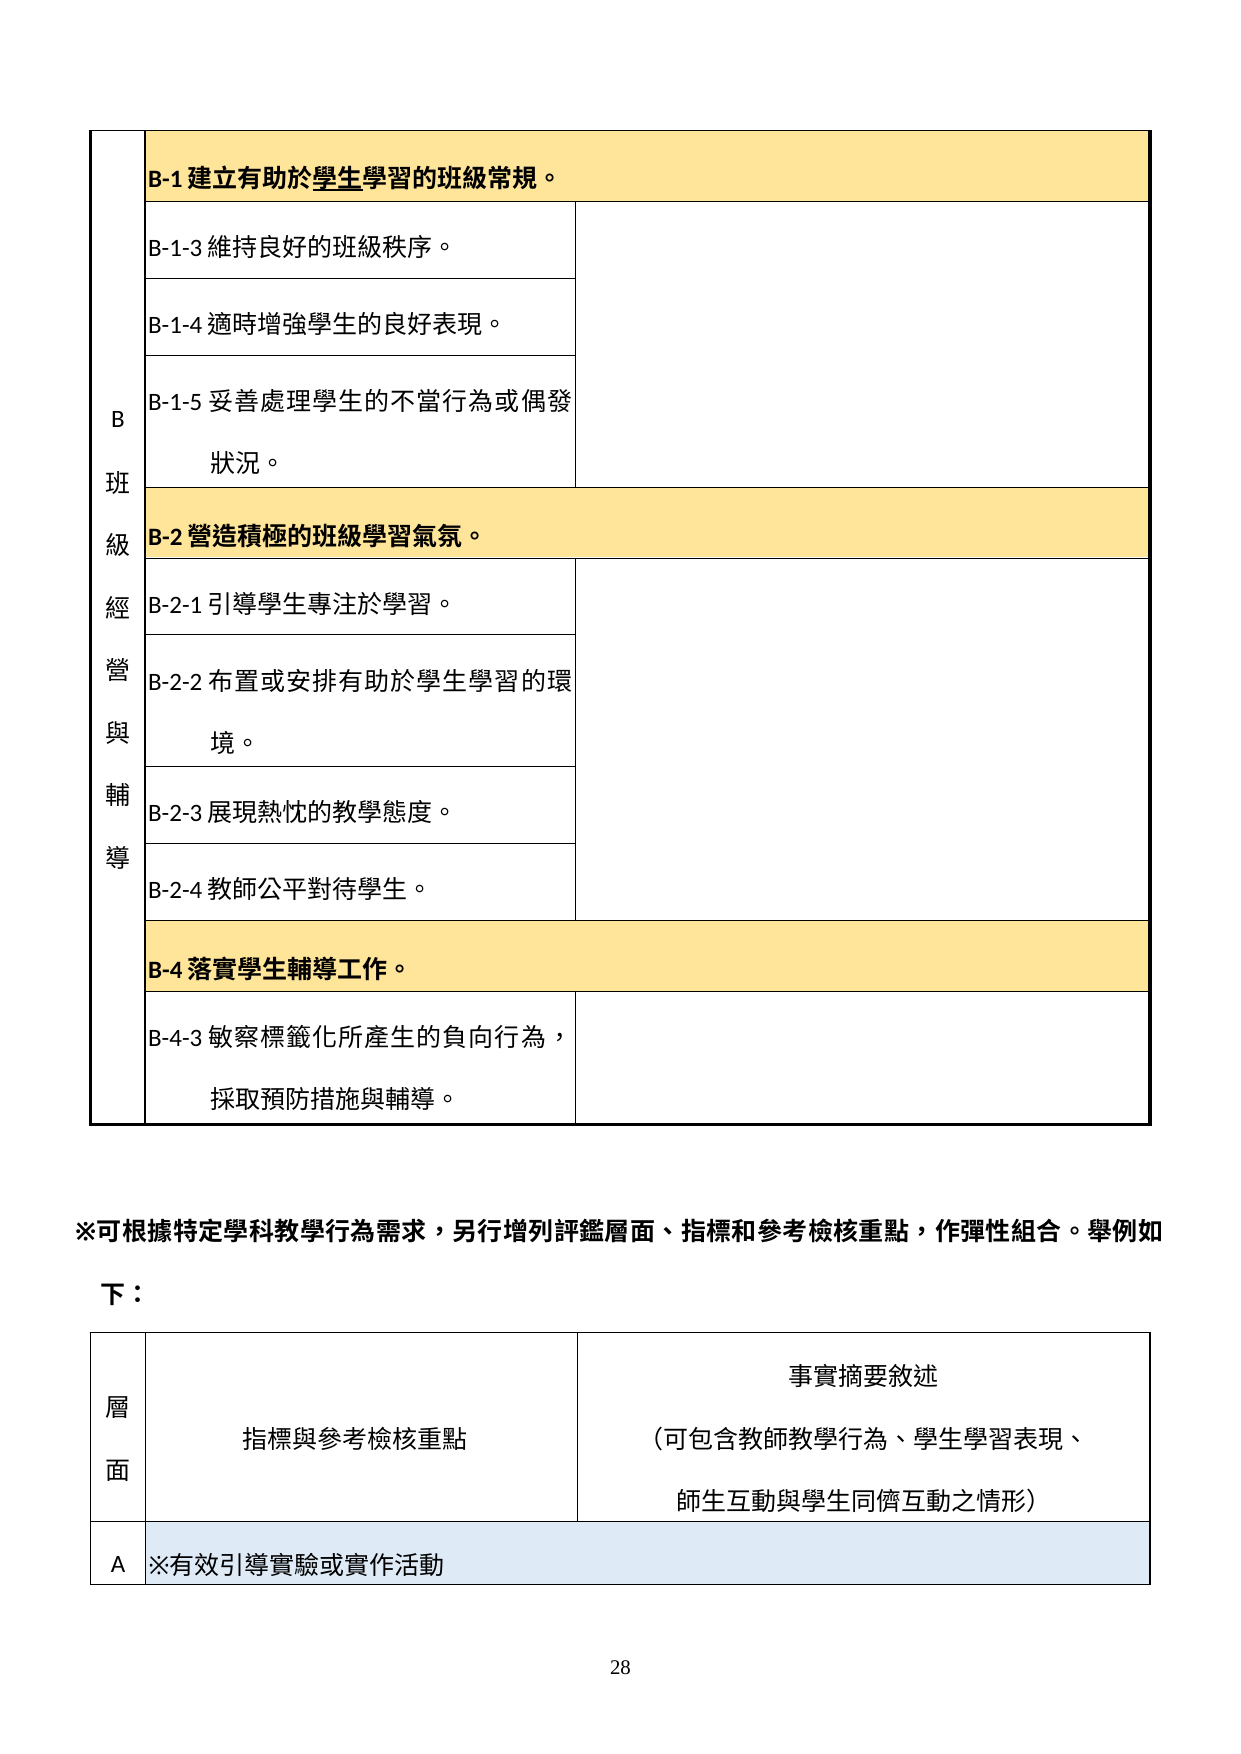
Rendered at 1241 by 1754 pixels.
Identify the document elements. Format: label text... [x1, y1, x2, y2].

table_cell [576, 202, 1148, 487]
table_cell B-1建立有助於學生學習的班級常規。 [146, 131, 1148, 201]
table_cell B-4落實學生輔導工作。 [146, 921, 1148, 991]
table_header 事實摘要敘述 （可包含教師教學行為、學生學習表現、 師生互動與學生同儕互動之情形） [578, 1333, 1149, 1521]
text ※可根據特定學科教學行為需求，另行增列評鑑層面、指標和參考檢核重點，作彈性組合。舉例如下： [75, 1188, 1165, 1313]
table_cell [576, 559, 1148, 920]
table_cell B-2-2布置或安排有助於學生學習的環境。 [146, 635, 575, 766]
table_cell B-1-3維持良好的班級秩序。 [146, 202, 575, 278]
table_cell B-1-4適時增強學生的良好表現。 [146, 279, 575, 355]
table_cell ※有效引導實驗或實作活動 [146, 1522, 1149, 1584]
table_cell B 班 級 經 營 與 輔 導 [92, 131, 144, 1123]
table_header 層面 [91, 1333, 145, 1521]
table_cell B-2營造積極的班級學習氣氛。 [146, 488, 1148, 557]
table_cell B-2-4教師公平對待學生。 [146, 844, 575, 920]
table_cell B-4-3敏察標籤化所產生的負向行為，採取預防措施與輔導。 [146, 992, 575, 1123]
table_cell B-2-3展現熱忱的教學態度。 [146, 767, 575, 843]
table_cell B-1-5妥善處理學生的不當行為或偶發狀況。 [146, 356, 575, 487]
table_header 指標與參考檢核重點 [146, 1333, 577, 1521]
table_cell A [91, 1522, 145, 1584]
table_cell [576, 992, 1148, 1123]
table_cell B-2-1引導學生專注於學習。 [146, 559, 575, 634]
